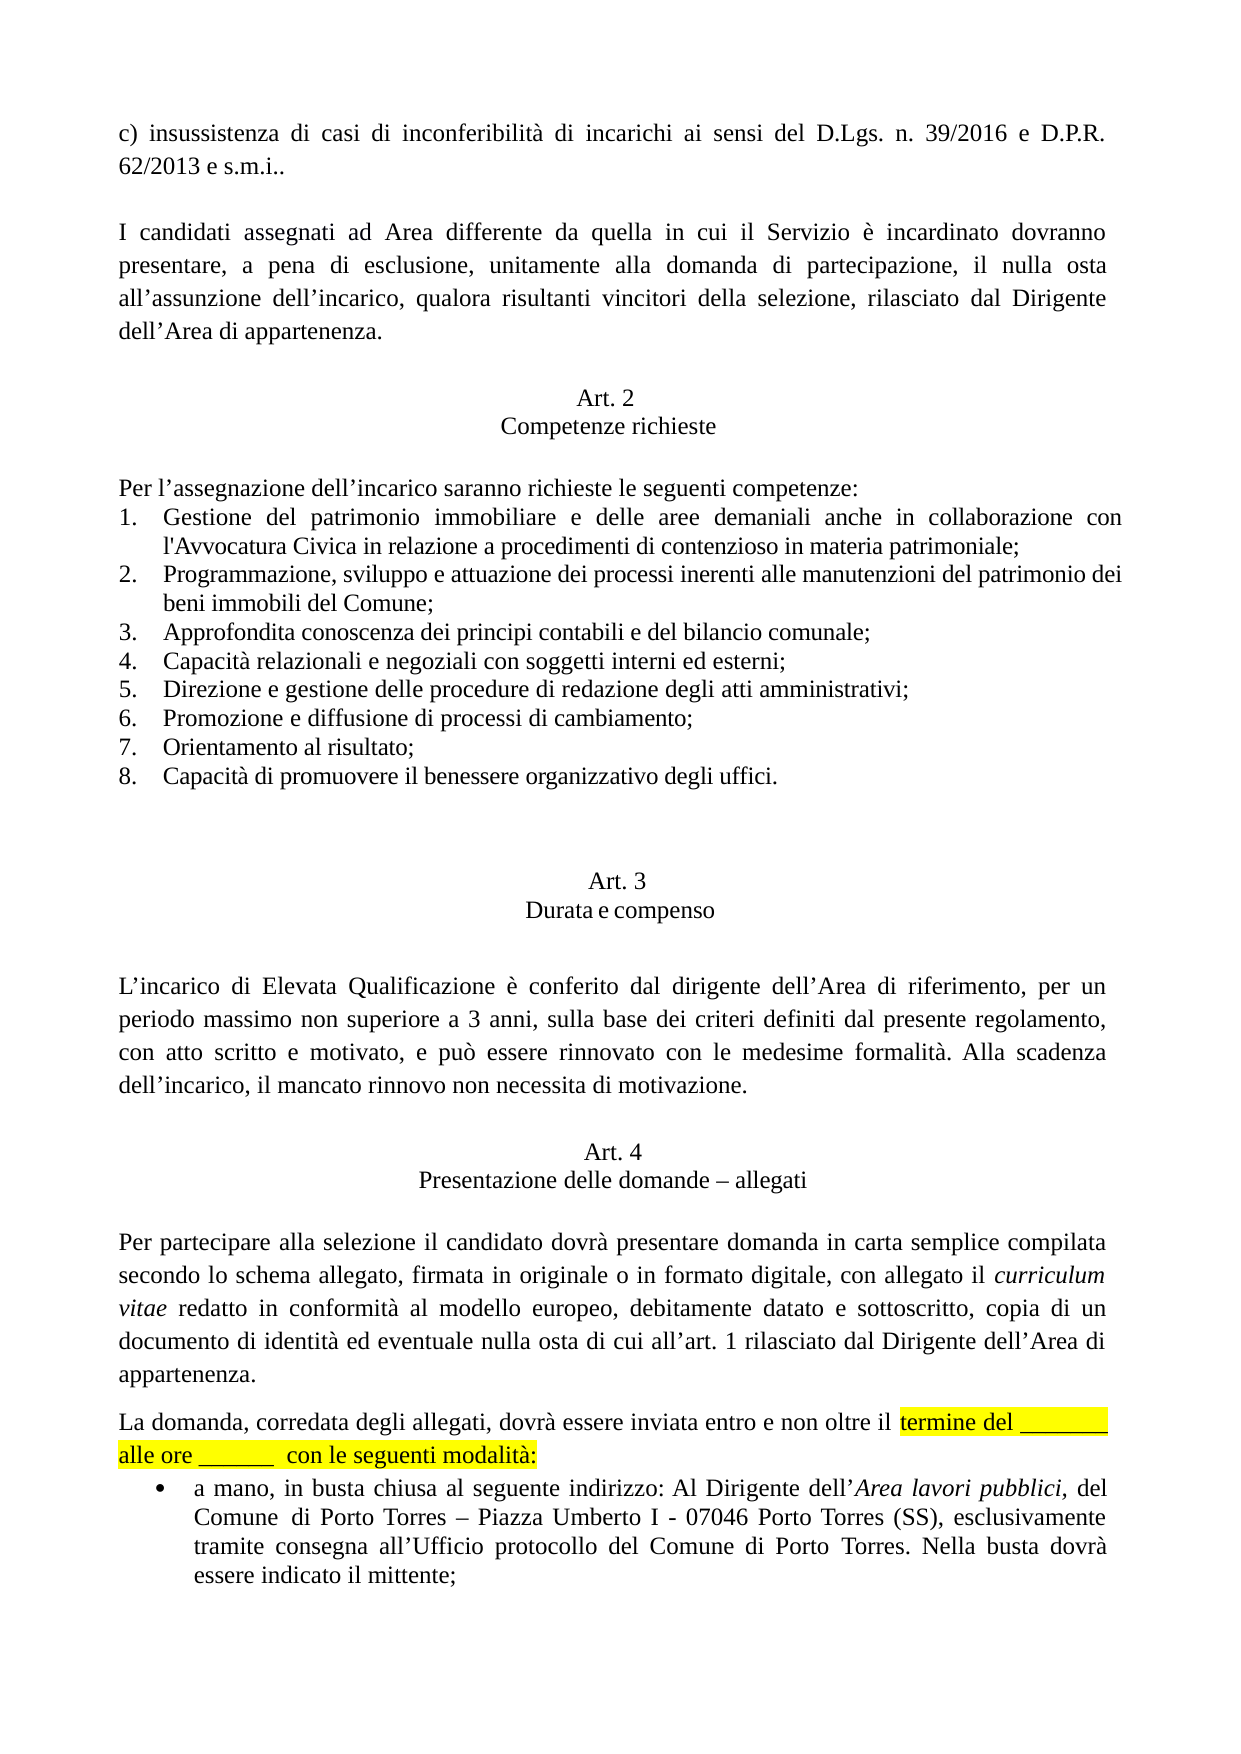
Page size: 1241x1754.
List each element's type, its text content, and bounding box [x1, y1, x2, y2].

list a mano, in busta chiusa al seguente indirizzo: Al Dirigente dell’Area lavori pubblici, del Comune di Porto Torres – Piazza Umberto I - 07046 Porto Torres (SS), esclusivamente tramite consegna all’Ufficio protocollo del Comune di Porto Torres. Nella busta dovrà essere indicato il mittente; [156, 1473, 1107, 1588]
text Art. 2 [472, 383, 744, 411]
text Competenze richieste [472, 411, 744, 440]
list Orientamento al risultato; [118, 732, 1122, 761]
list Capacità relazionali e negoziali con soggetti interni ed esterni; [118, 646, 1122, 674]
text Art. 3 [502, 866, 738, 895]
list Programmazione, sviluppo e attuazione dei processi inerenti alle manutenzioni del patrimonio dei beni immobili del Comune; [118, 559, 1122, 617]
list Capacità di promuovere il benessere organizzativo degli uffici. [118, 761, 1122, 789]
text Presentazione delle domande – allegati [125, 1166, 1100, 1194]
text c) insussistenza di casi di inconferibilità di incarichi ai sensi del D.Lgs. n. 39/2016 e D.P.R. 62/2013 e s.m.i.. [118, 118, 1107, 180]
list Promozione e diffusione di processi di cambiamento; [118, 703, 1122, 732]
text Per l’assegnazione dell’incarico saranno richieste le seguenti competenze: [118, 473, 1107, 502]
text Durata e compenso [502, 895, 738, 924]
text L’incarico di Elevata Qualificazione è conferito dal dirigente dell’Area di riferimento, per un periodo massimo non superiore a 3 anni, sulla base dei criteri definiti dal presente regolamento, con atto scritto e motivato, e può essere rinnovato con le medesime formalità. Alla scadenza dell’incarico, il mancato rinnovo non necessita di motivazione. [118, 971, 1107, 1099]
text I candidati assegnati ad Area differente da quella in cui il Servizio è incardinato dovranno presentare, a pena di esclusione, unitamente alla domanda di partecipazione, il nulla osta all’assunzione dell’incarico, qualora risultanti vincitori della selezione, rilasciato dal Dirigente dell’Area di appartenenza. [118, 217, 1107, 345]
text Per partecipare alla selezione il candidato dovrà presentare domanda in carta semplice compilata secondo lo schema allegato, firmata in originale o in formato digitale, con allegato il curriculum vitae redatto in conformità al modello europeo, debitamente datato e sottoscritto, copia di un documento di identità ed eventuale nulla osta di cui all’art. 1 rilasciato dal Dirigente dell’Area di appartenenza. [118, 1227, 1107, 1388]
list Gestione del patrimonio immobiliare e delle aree demaniali anche in collaborazione con l'Avvocatura Civica in relazione a procedimenti di contenzioso in materia patrimoniale; [118, 502, 1122, 559]
text La domanda, corredata degli allegati, dovrà essere inviata entro e non oltre il termine del _______ alle ore ______ con le seguenti modalità: [118, 1407, 1108, 1469]
list Direzione e gestione delle procedure di redazione degli atti amministrativi; [118, 674, 1122, 703]
text Art. 4 [126, 1137, 1100, 1166]
list Approfondita conoscenza dei principi contabili e del bilancio comunale; [118, 617, 1122, 646]
